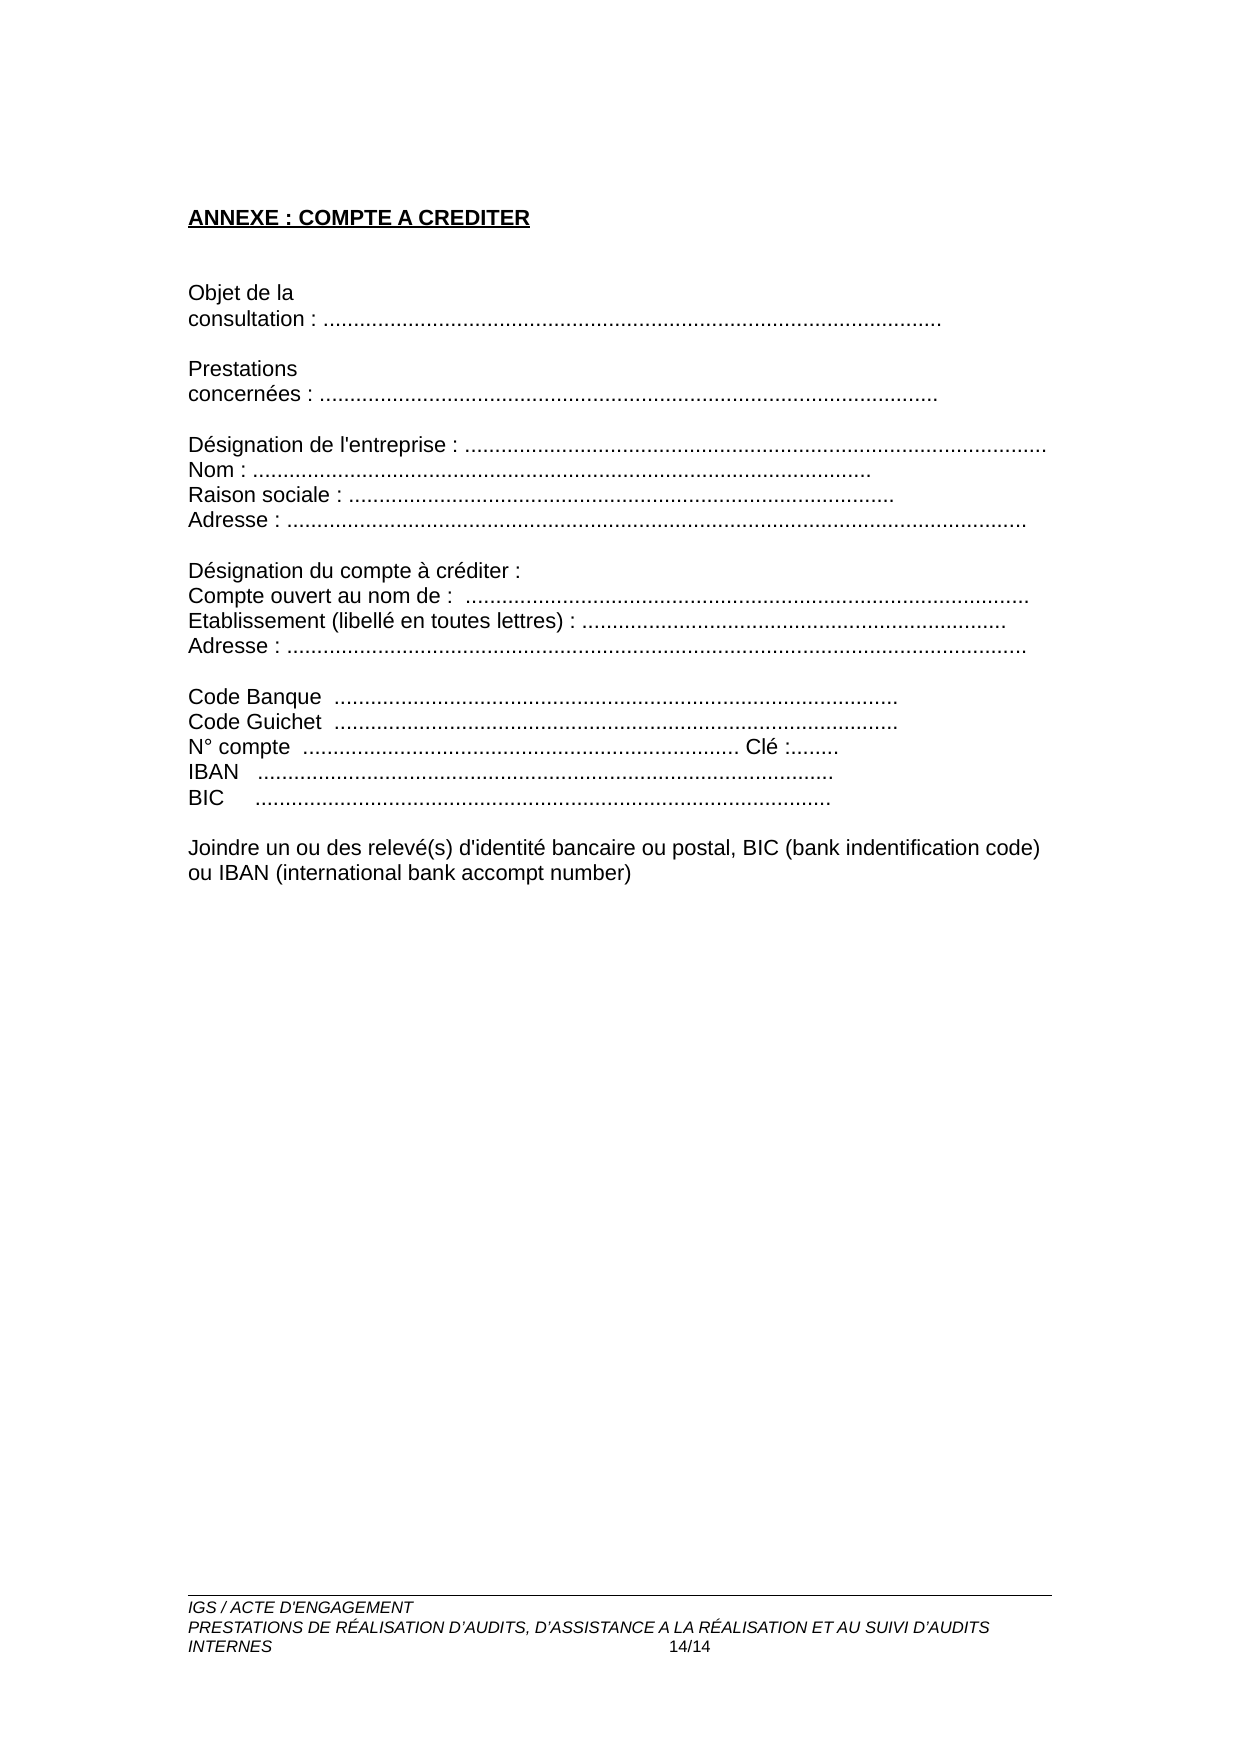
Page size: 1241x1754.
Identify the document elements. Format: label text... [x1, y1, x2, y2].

text BIC ............................................................................................... [188, 784, 1052, 809]
text ANNEXE : COMPTE A CREDITER [188, 204, 1052, 230]
text Adresse : .......................................................................................................................... [188, 633, 1052, 658]
text Nom : ...................................................................................................... [188, 457, 1052, 482]
text Raison sociale : .......................................................................................... [188, 482, 1052, 507]
text Désignation de l'entreprise : ................................................................................................ [188, 431, 1052, 457]
text Code Banque ............................................................................................. [188, 683, 1052, 709]
text Désignation du compte à créditer : [188, 557, 1052, 583]
text Objet de la consultation : ...................................................................................................... [188, 280, 1052, 331]
text IBAN ............................................................................................... [188, 759, 1052, 784]
text N° compte ........................................................................ Clé :........ [188, 734, 1052, 759]
text Compte ouvert au nom de : ............................................................................................. [188, 583, 1052, 608]
text Joindre un ou des relevé(s) d'identité bancaire ou postal, BIC (bank indentification code) ou IBAN (international bank accompt number) [188, 835, 1052, 885]
text Adresse : .......................................................................................................................... [188, 507, 1052, 532]
text Prestations concernées : ...................................................................................................... [188, 356, 1052, 406]
text Code Guichet ............................................................................................. [188, 709, 1052, 734]
text Etablissement (libellé en toutes lettres) : ...................................................................... [188, 608, 1052, 633]
